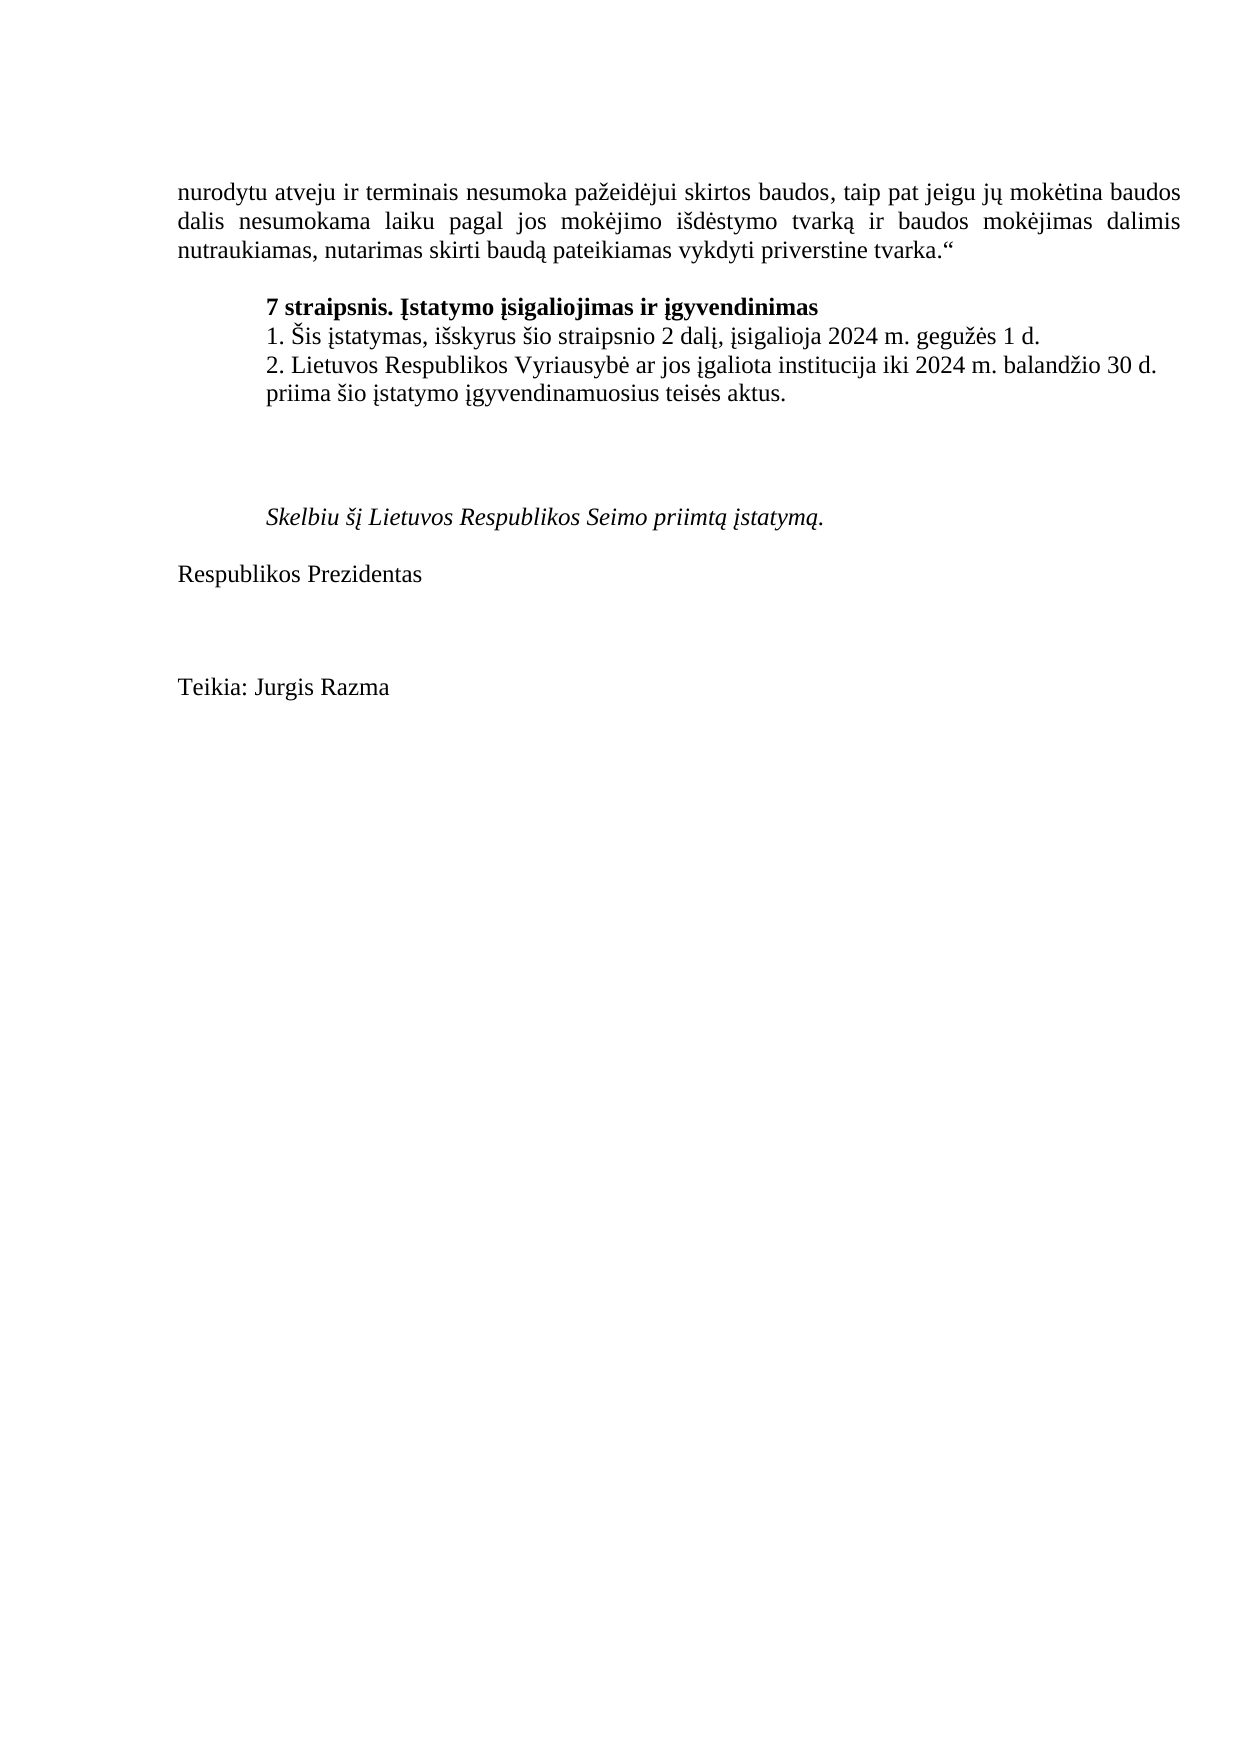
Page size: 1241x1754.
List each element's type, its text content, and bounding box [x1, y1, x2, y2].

text nurodytu atveju ir terminais nesumoka pažeidėjui skirtos baudos, taip pat jeigu jų mokėtina baudos dalis nesumokama laiku pagal jos mokėjimo išdėstymo tvarką ir baudos mokėjimas dalimis nutraukiamas, nutarimas skirti baudą pateikiamas vykdyti priverstine tvarka.“ [177, 177, 1181, 263]
text 1. Šis įstatymas, išskyrus šio straipsnio 2 dalį, įsigalioja 2024 m. gegužės 1 d. [177, 321, 1181, 350]
text Respublikos Prezidentas [177, 559, 1181, 588]
text priima šio įstatymo įgyvendinamuosius teisės aktus. [177, 378, 1181, 407]
text Skelbiu šį Lietuvos Respublikos Seimo priimtą įstatymą. [177, 502, 1181, 531]
text 2. Lietuvos Respublikos Vyriausybė ar jos įgaliota institucija iki 2024 m. balandžio 30 d. [177, 350, 1181, 378]
text Teikia: Jurgis Razma [177, 672, 1181, 700]
text 7 straipsnis. Įstatymo įsigaliojimas ir įgyvendinimas [177, 292, 1181, 321]
